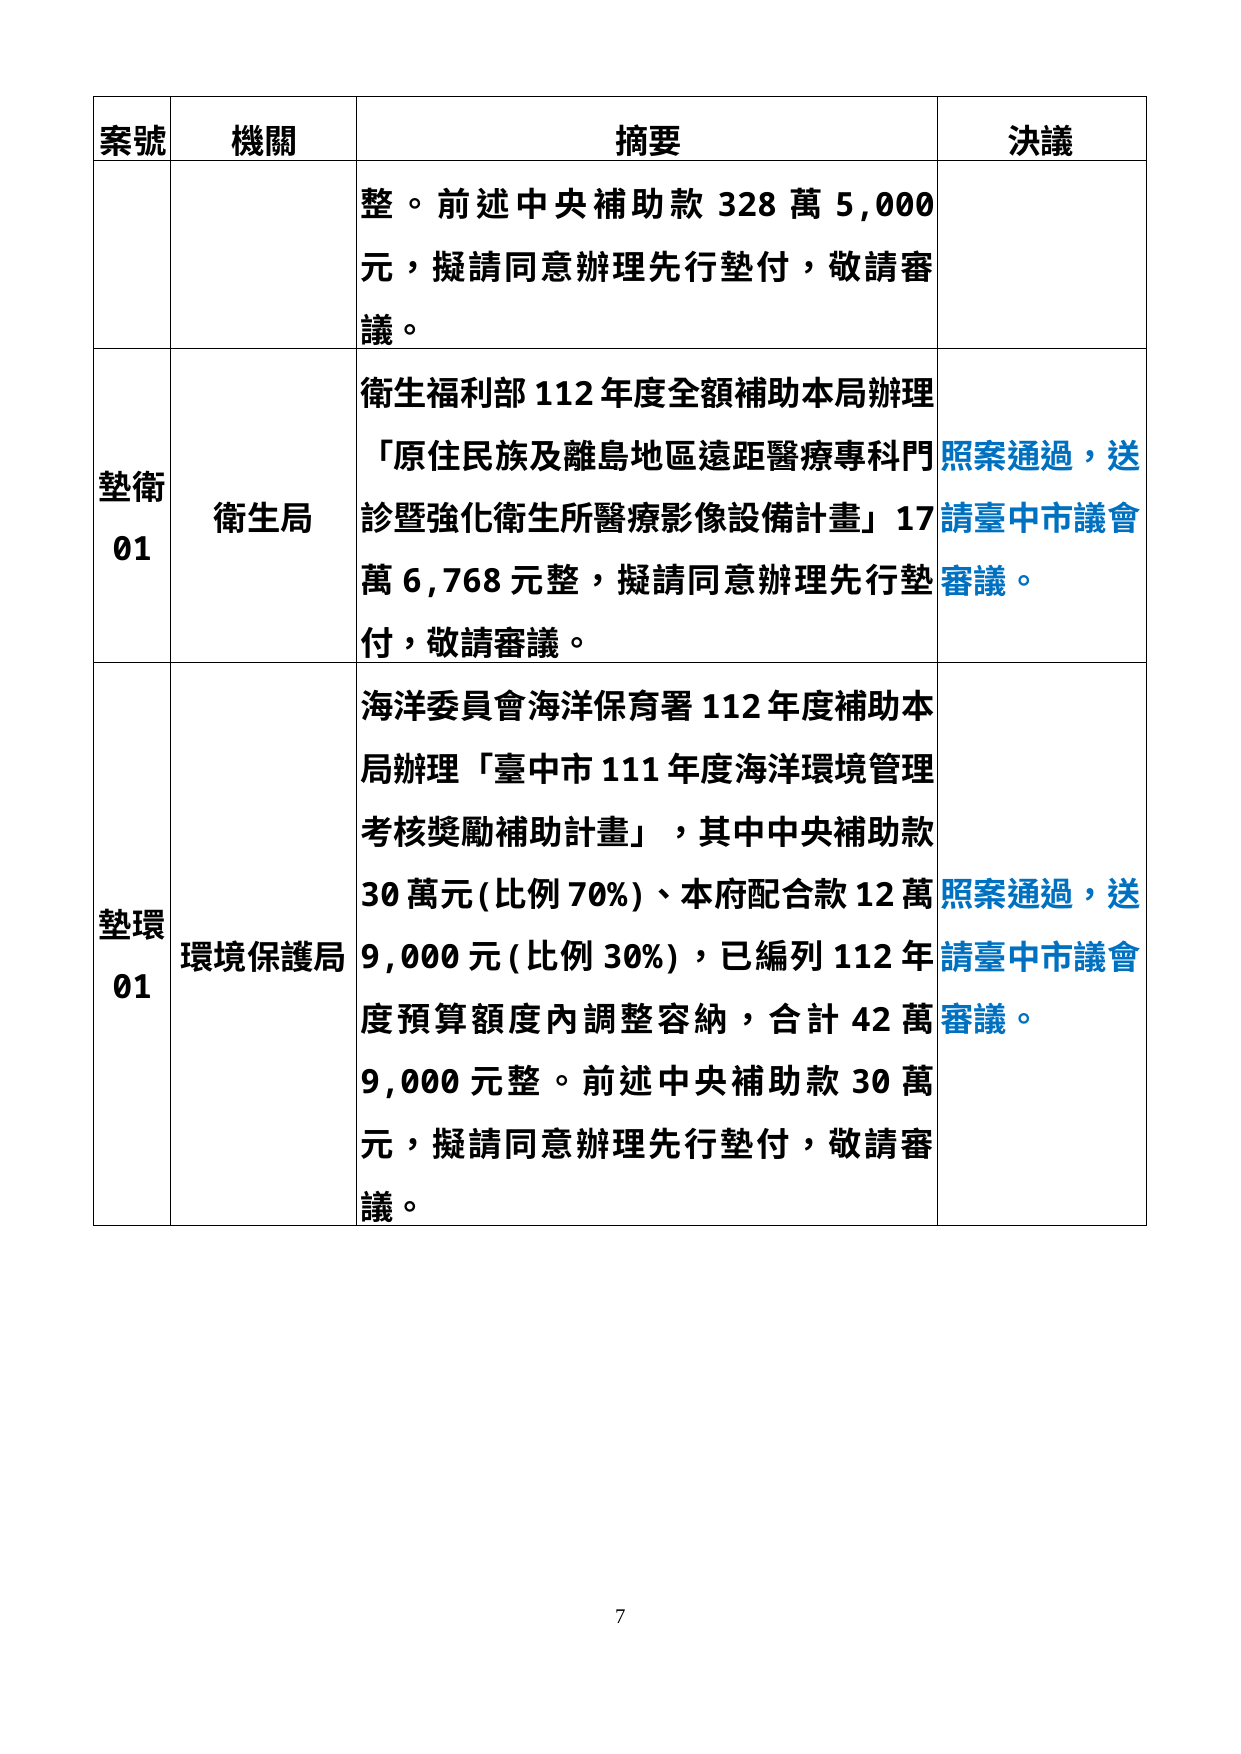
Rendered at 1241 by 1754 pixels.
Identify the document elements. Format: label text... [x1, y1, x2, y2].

table_header 摘要 [357, 97, 937, 160]
table_cell 衛生福利部112年度全額補助本局辦理「原住民族及離島地區遠距醫療專科門診暨強化衛生所醫療影像設備計畫」17萬6,768元整，擬請同意辦理先行墊付，敬請審議。 [357, 349, 937, 662]
table_header 機關 [171, 97, 356, 160]
table_cell [171, 161, 356, 348]
table_cell 環境保護局 [171, 663, 356, 1225]
table_cell 墊環01 [94, 663, 170, 1225]
table_header 案號 [94, 97, 170, 160]
table_cell [938, 161, 1146, 348]
table_cell 照案通過，送請臺中市議會審議。 [938, 349, 1146, 662]
table_cell 衛生局 [171, 349, 356, 662]
table_cell [94, 161, 170, 348]
table_cell 照案通過，送請臺中市議會審議。 [938, 663, 1146, 1225]
table_header 決議 [938, 97, 1146, 160]
table_cell 海洋委員會海洋保育署112年度補助本局辦理「臺中市111年度海洋環境管理考核奬勵補助計畫」，其中中央補助款30萬元(比例70%)、本府配合款12萬9,000元(比例30%)，已編列112年度預算額度內調整容納，合計42萬9,000元整。前述中央補助款30萬元，擬請同意辦理先行墊付，敬請審議。 [357, 663, 937, 1225]
table_cell 整。前述中央補助款328萬5,000元，擬請同意辦理先行墊付，敬請審議。 [357, 161, 937, 348]
table_cell 墊衛01 [94, 349, 170, 662]
